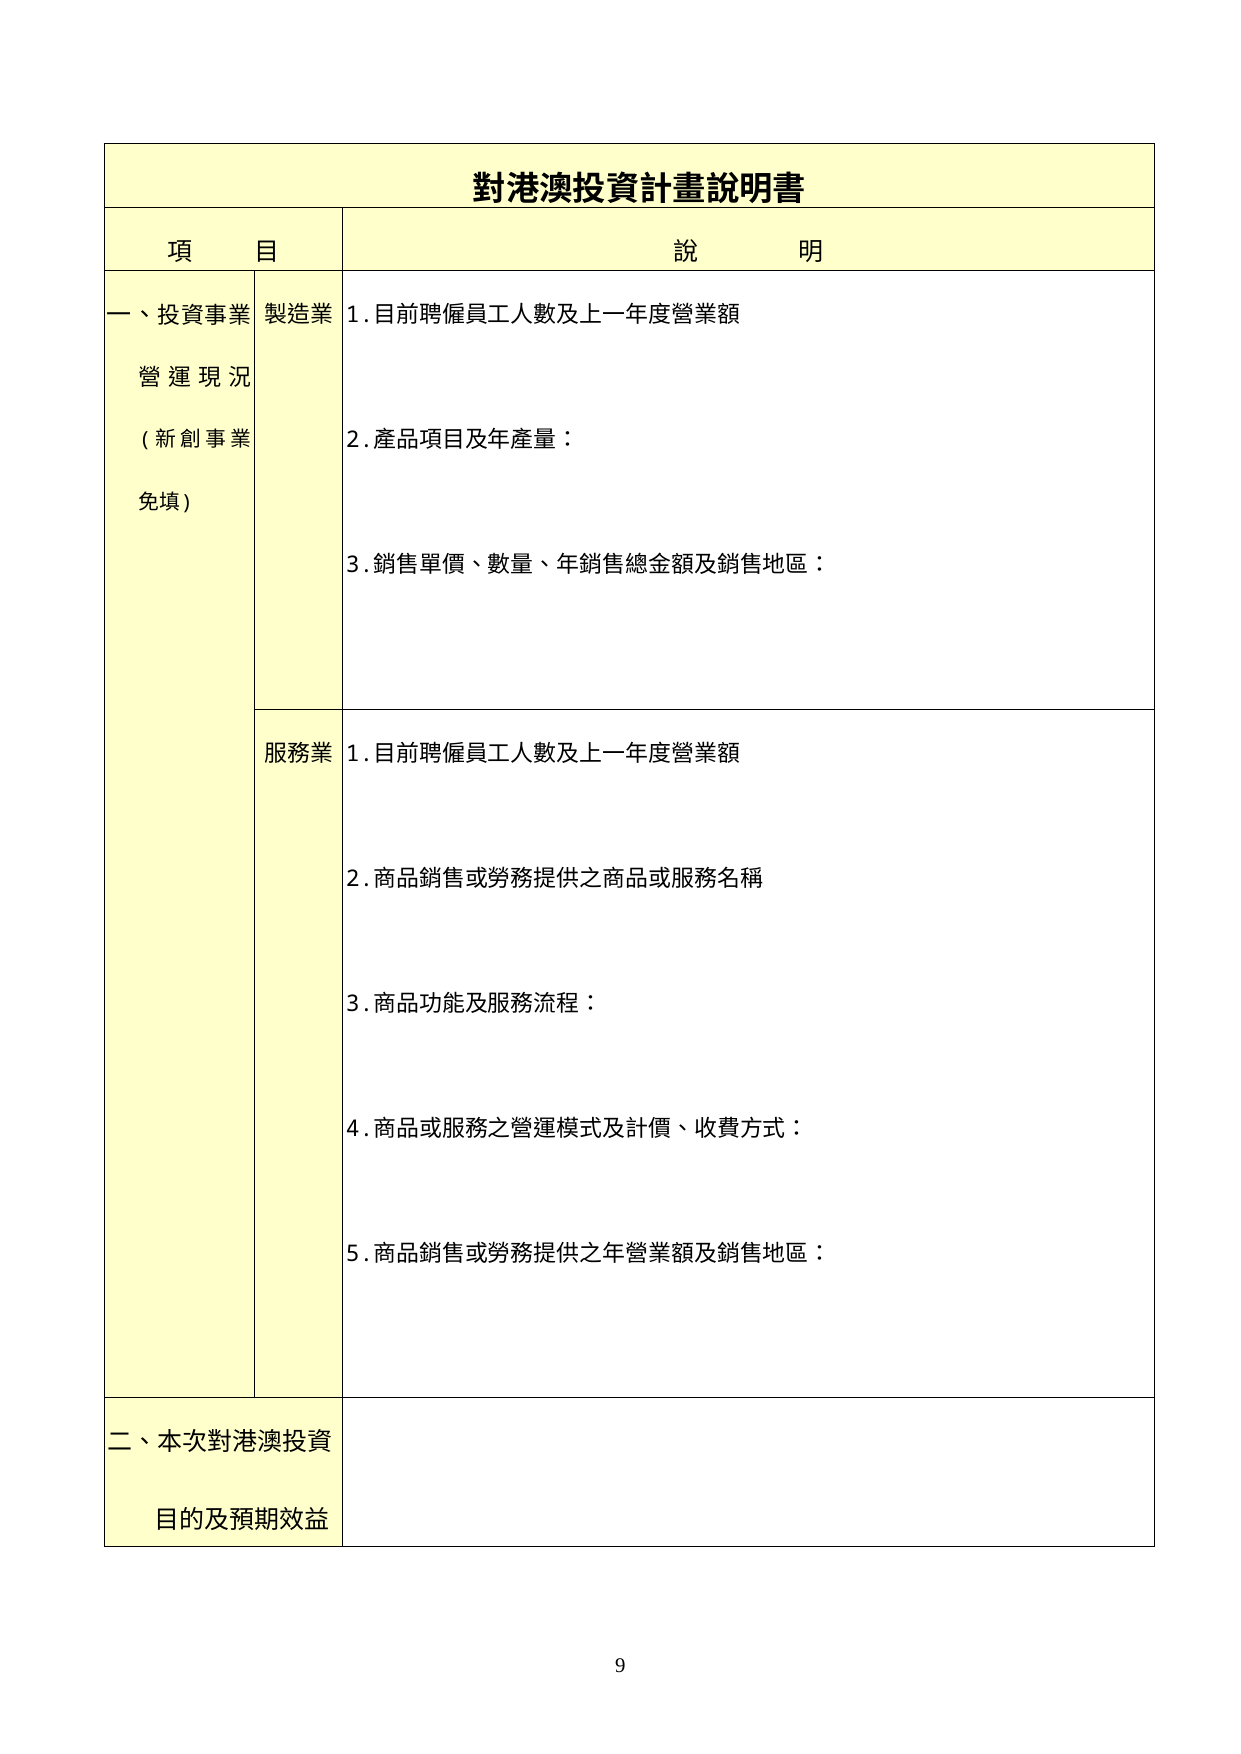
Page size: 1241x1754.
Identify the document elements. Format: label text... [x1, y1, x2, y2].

table_cell 1.目前聘僱員工人數及上一年度營業額 2.商品銷售或勞務提供之商品或服務名稱 3.商品功能及服務流程： 4.商品或服務之營運模式及計價、收費方式： 5.商品銷售或勞務提供之年營業額及銷售地區： [343, 710, 1154, 1397]
table_cell 服務業 [255, 710, 342, 1397]
table_cell 一、投資事業營運現況(新創事業免填) [105, 271, 254, 1397]
table_cell 說 明 [343, 208, 1154, 270]
table_header 對港澳投資計畫說明書 [105, 144, 1154, 207]
table_cell [343, 1398, 1154, 1546]
table_cell 項 目 [105, 208, 342, 270]
table_cell 1.目前聘僱員工人數及上一年度營業額 2.產品項目及年產量： 3.銷售單價、數量、年銷售總金額及銷售地區： [343, 271, 1154, 709]
table_cell 二、本次對港澳投資目的及預期效益 [105, 1398, 342, 1546]
table_cell 製造業 [255, 271, 342, 709]
